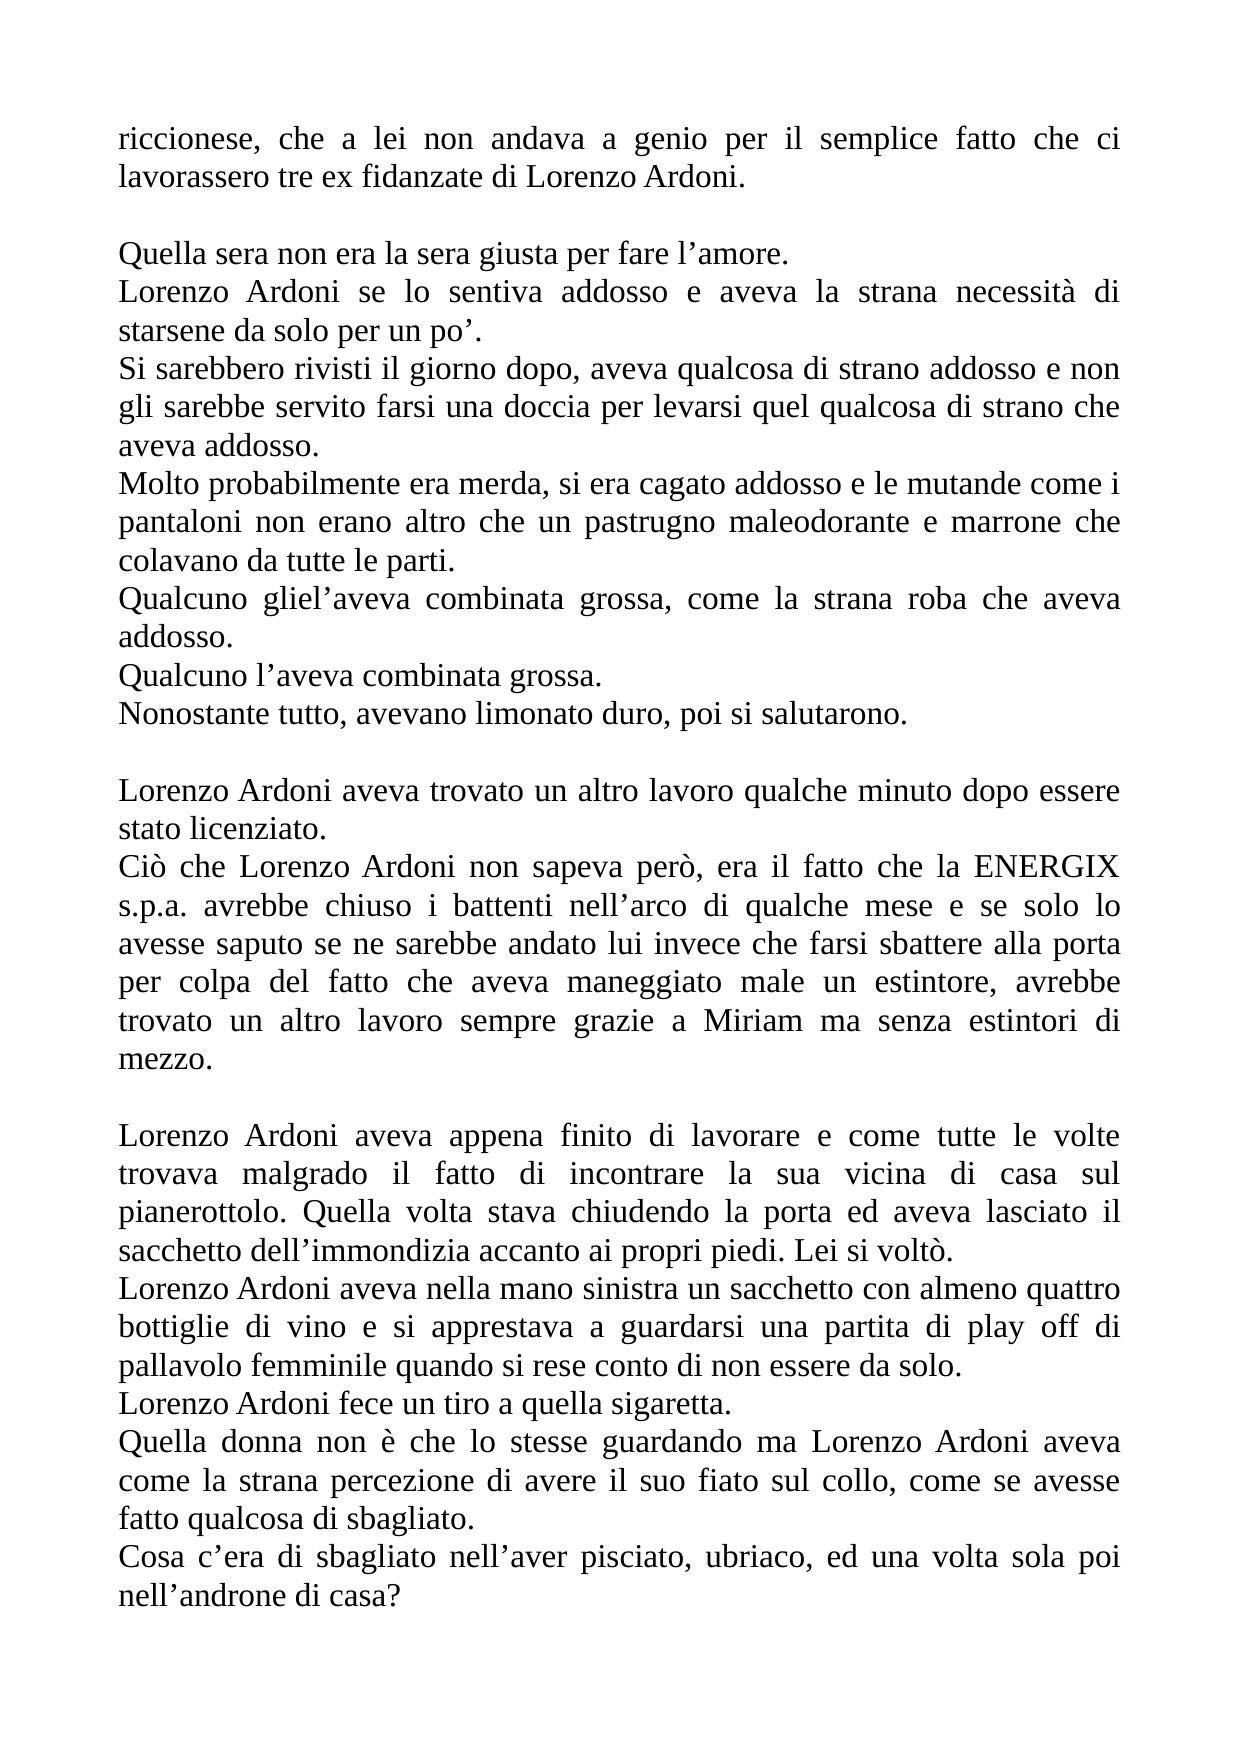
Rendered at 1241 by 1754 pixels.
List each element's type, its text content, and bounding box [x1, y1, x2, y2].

text Cosa c’era di sbagliato nell’aver pisciato, ubriaco, ed una volta sola poi nell’androne di casa? [118, 1536, 1122, 1613]
text Lorenzo Ardoni aveva nella mano sinistra un sacchetto con almeno quattro bottiglie di vino e si apprestava a guardarsi una partita di play off di pallavolo femminile quando si rese conto di non essere da solo. [118, 1268, 1122, 1383]
text Ciò che Lorenzo Ardoni non sapeva però, era il fatto che la ENERGIX s.p.a. avrebbe chiuso i battenti nell’arco di qualche mese e se solo lo avesse saputo se ne sarebbe andato lui invece che farsi sbattere alla porta per colpa del fatto che aveva maneggiato male un estintore, avrebbe trovato un altro lavoro sempre grazie a Miriam ma senza estintori di mezzo. [118, 846, 1122, 1076]
text Qualcuno l’aveva combinata grossa. [118, 655, 1122, 693]
text Lorenzo Ardoni aveva appena finito di lavorare e come tutte le volte trovava malgrado il fatto di incontrare la sua vicina di casa sul pianerottolo. Quella volta stava chiudendo la porta ed aveva lasciato il sacchetto dell’immondizia accanto ai propri piedi. Lei si voltò. [118, 1115, 1122, 1268]
text Lorenzo Ardoni aveva trovato un altro lavoro qualche minuto dopo essere stato licenziato. [118, 770, 1122, 846]
text Lorenzo Ardoni se lo sentiva addosso e aveva la strana necessità di starsene da solo per un po’. [118, 271, 1122, 348]
text Nonostante tutto, avevano limonato duro, poi si salutarono. [118, 693, 1122, 731]
text riccionese, che a lei non andava a genio per il semplice fatto che ci lavorassero tre ex fidanzate di Lorenzo Ardoni. [118, 118, 1122, 195]
text Quella sera non era la sera giusta per fare l’amore. [118, 233, 1122, 271]
text Si sarebbero rivisti il giorno dopo, aveva qualcosa di strano addosso e non gli sarebbe servito farsi una doccia per levarsi quel qualcosa di strano che aveva addosso. [118, 348, 1122, 463]
text Molto probabilmente era merda, si era cagato addosso e le mutande come i pantaloni non erano altro che un pastrugno maleodorante e marrone che colavano da tutte le parti. [118, 463, 1122, 578]
text Quella donna non è che lo stesse guardando ma Lorenzo Ardoni aveva come la strana percezione di avere il suo fiato sul collo, come se avesse fatto qualcosa di sbagliato. [118, 1421, 1122, 1536]
text Lorenzo Ardoni fece un tiro a quella sigaretta. [118, 1383, 1122, 1421]
text Qualcuno gliel’aveva combinata grossa, come la strana roba che aveva addosso. [118, 578, 1122, 655]
